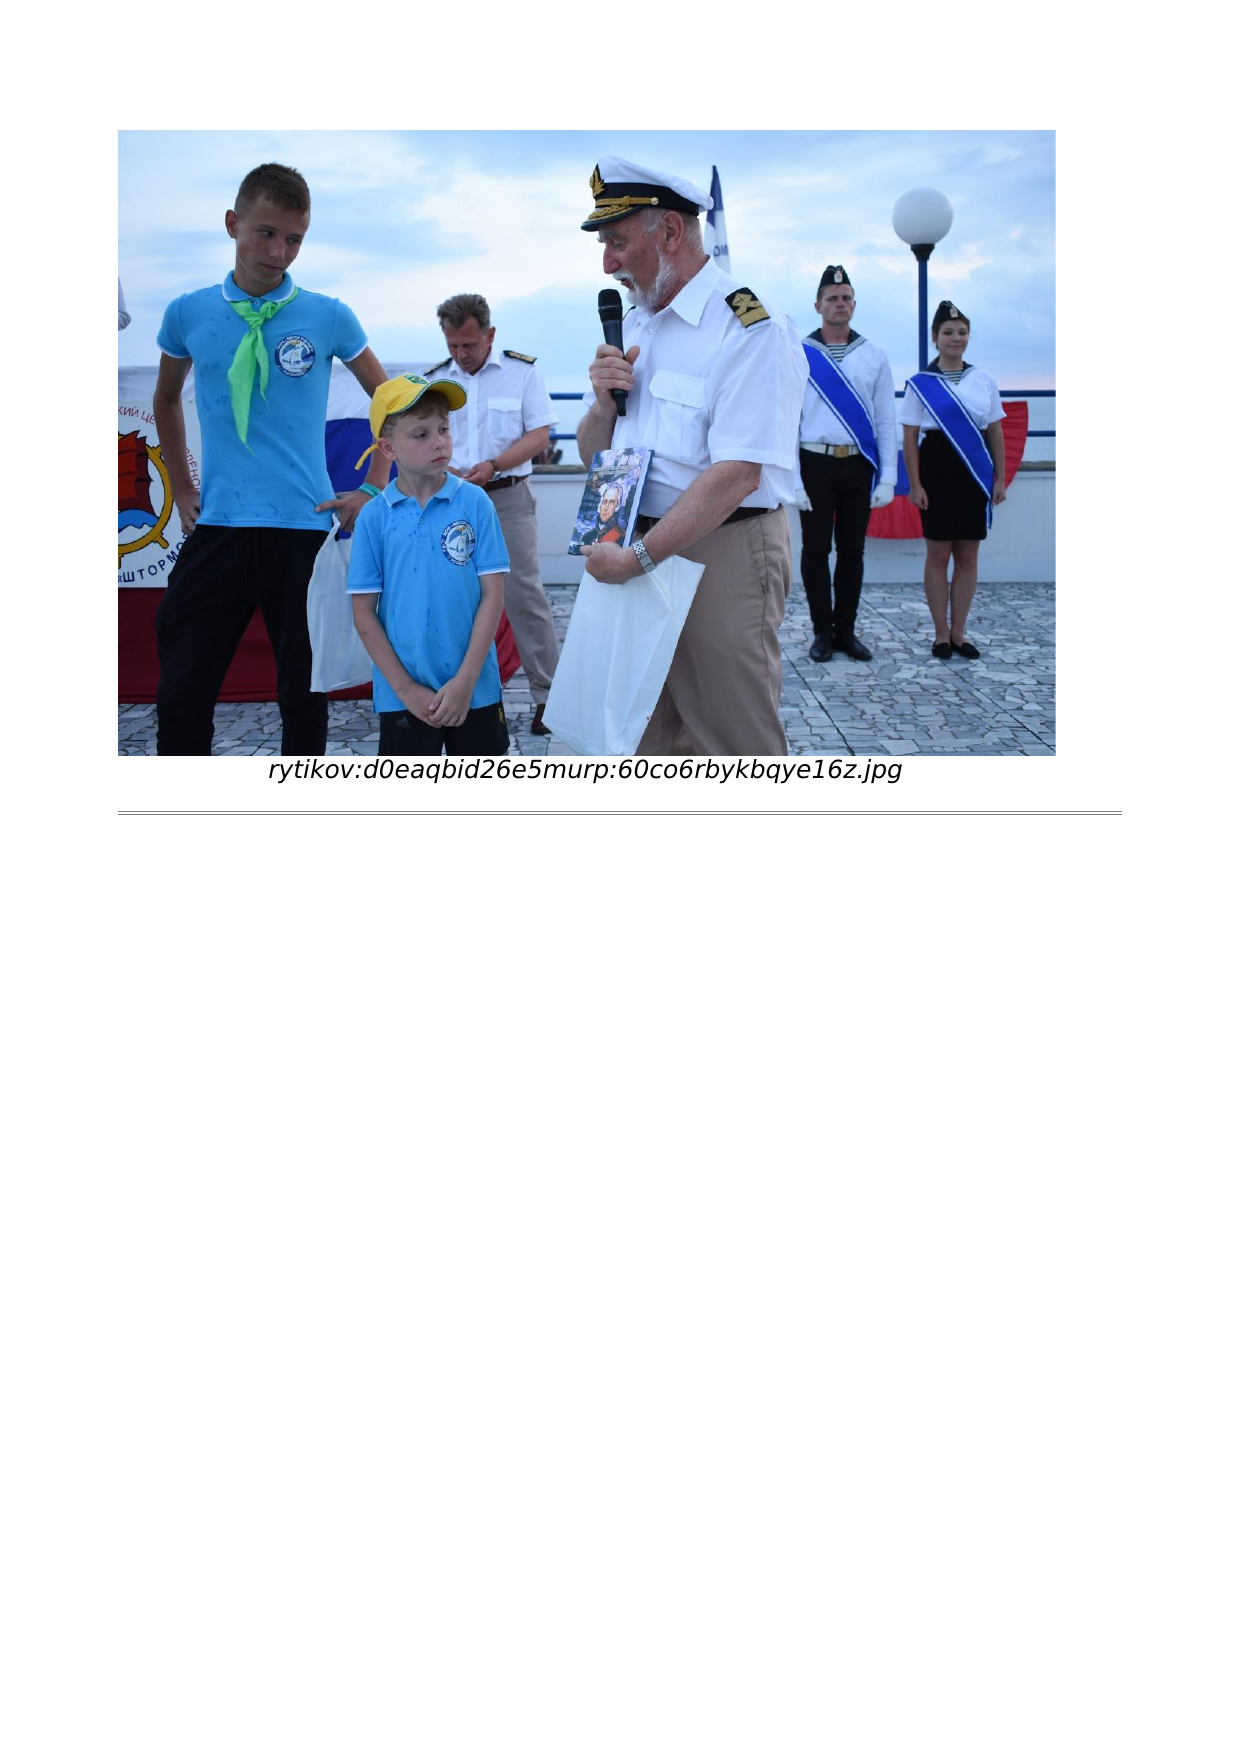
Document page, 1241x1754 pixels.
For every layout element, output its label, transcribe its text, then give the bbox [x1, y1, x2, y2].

picture [118, 130, 1056, 756]
text rytikov:d0eaqbid26e5murp:60co6rbykbqye16z.jpg [118, 756, 1056, 784]
